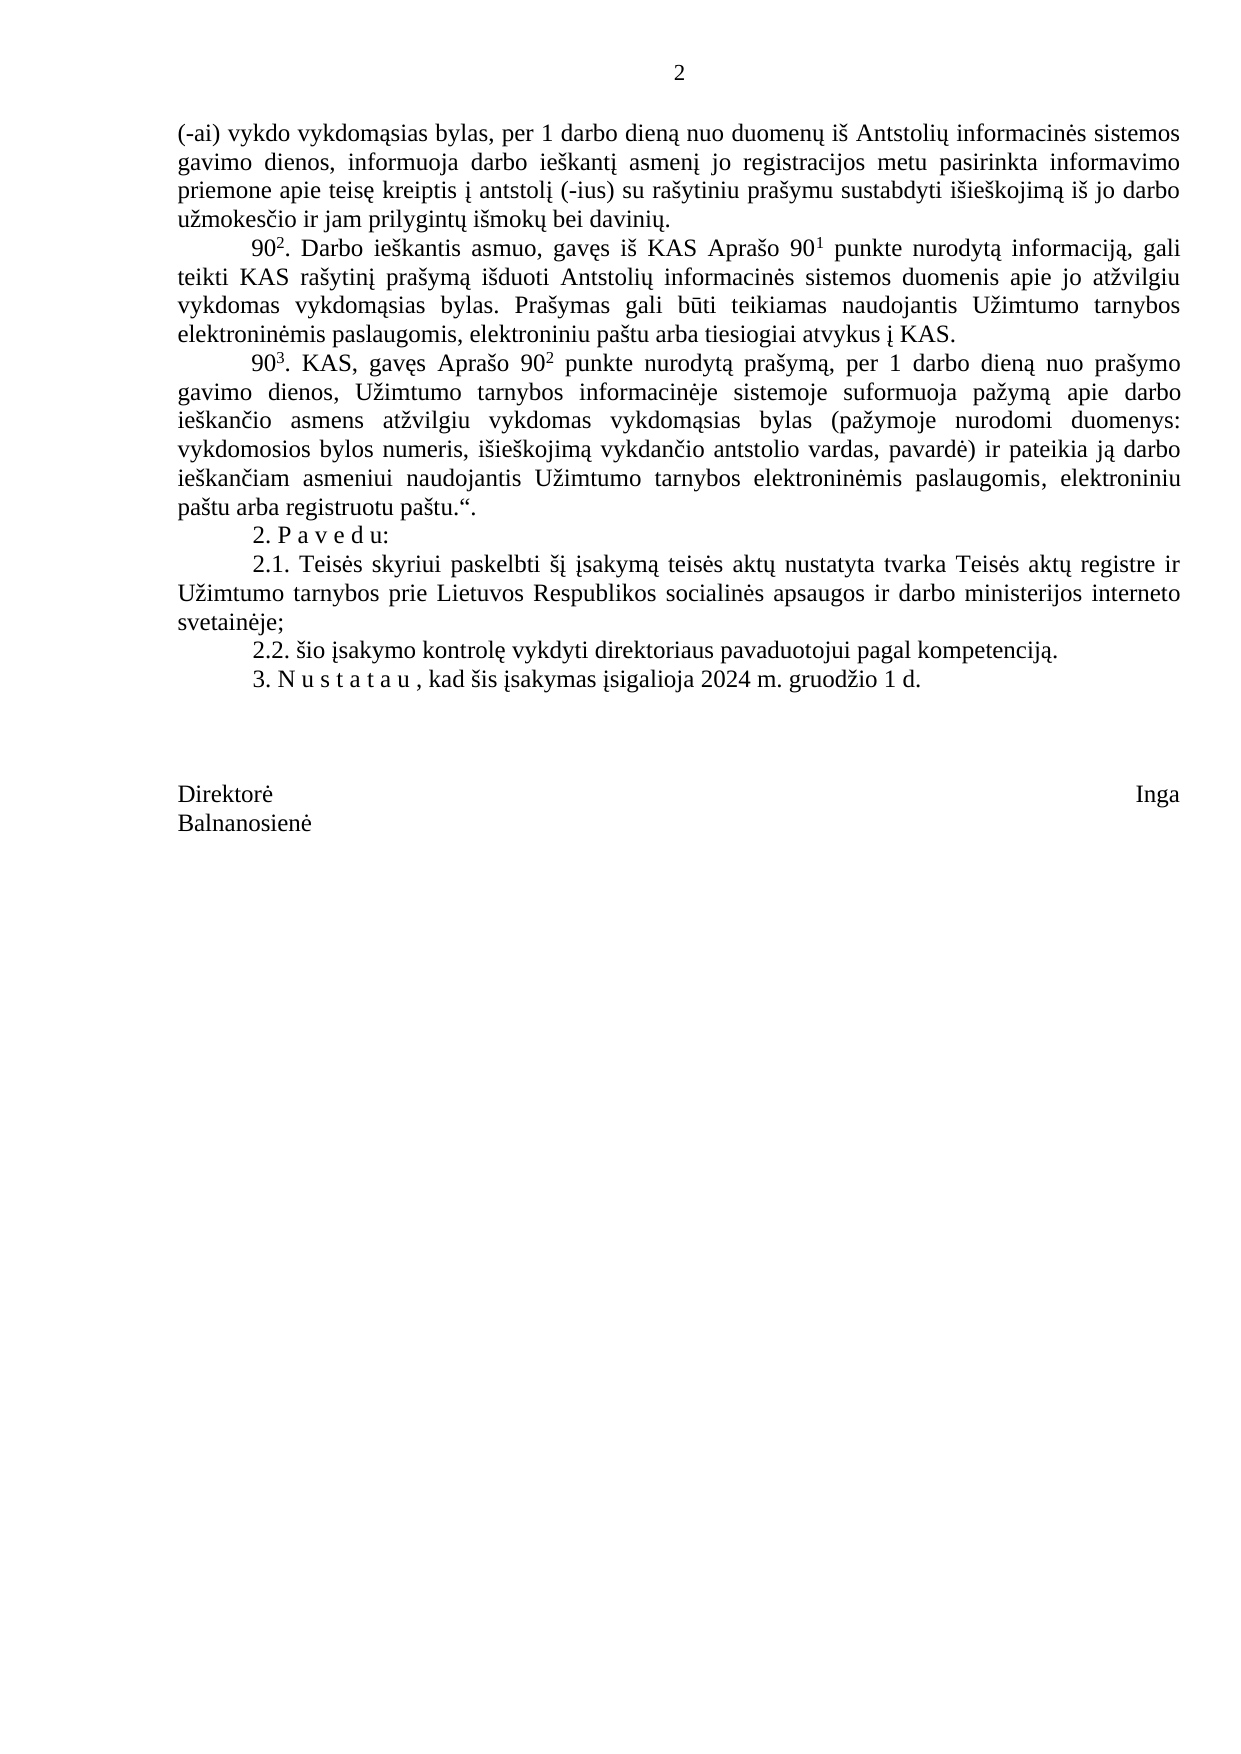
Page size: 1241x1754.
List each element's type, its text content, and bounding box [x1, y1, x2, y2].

text (-ai) vykdo vykdomąsias bylas, per 1 darbo dieną nuo duomenų iš Antstolių informacinės sistemos gavimo dienos, informuoja darbo ieškantį asmenį jo registracijos metu pasirinkta informavimo priemone apie teisę kreiptis į antstolį (-ius) su rašytiniu prašymu sustabdyti išieškojimą iš jo darbo užmokesčio ir jam prilygintų išmokų bei davinių. [177, 118, 1181, 233]
text 2.1. Teisės skyriui paskelbti šį įsakymą teisės aktų nustatyta tvarka Teisės aktų registre ir Užimtumo tarnybos prie Lietuvos Respublikos socialinės apsaugos ir darbo ministerijos interneto svetainėje; [177, 549, 1181, 636]
text 902. Darbo ieškantis asmuo, gavęs iš KAS Aprašo 901 punkte nurodytą informaciją, gali teikti KAS rašytinį prašymą išduoti Antstolių informacinės sistemos duomenis apie jo atžvilgiu vykdomas vykdomąsias bylas. Prašymas gali būti teikiamas naudojantis Užimtumo tarnybos elektroninėmis paslaugomis, elektroniniu paštu arba tiesiogiai atvykus į KAS. [177, 233, 1181, 348]
text 2. P a v e d u: [177, 521, 1181, 549]
text Direktorė Inga Balnanosienė [177, 779, 1181, 837]
text 3. N u s t a t a u , kad šis įsakymas įsigalioja 2024 m. gruodžio 1 d. [177, 664, 1181, 693]
text 903. KAS, gavęs Aprašo 902 punkte nurodytą prašymą, per 1 darbo dieną nuo prašymo gavimo dienos, Užimtumo tarnybos informacinėje sistemoje suformuoja pažymą apie darbo ieškančio asmens atžvilgiu vykdomas vykdomąsias bylas (pažymoje nurodomi duomenys: vykdomosios bylos numeris, išieškojimą vykdančio antstolio vardas, pavardė) ir pateikia ją darbo ieškančiam asmeniui naudojantis Užimtumo tarnybos elektroninėmis paslaugomis, elektroniniu paštu arba registruotu paštu.“. [177, 348, 1181, 521]
text 2.2. šio įsakymo kontrolę vykdyti direktoriaus pavaduotojui pagal kompetenciją. [177, 636, 1181, 664]
